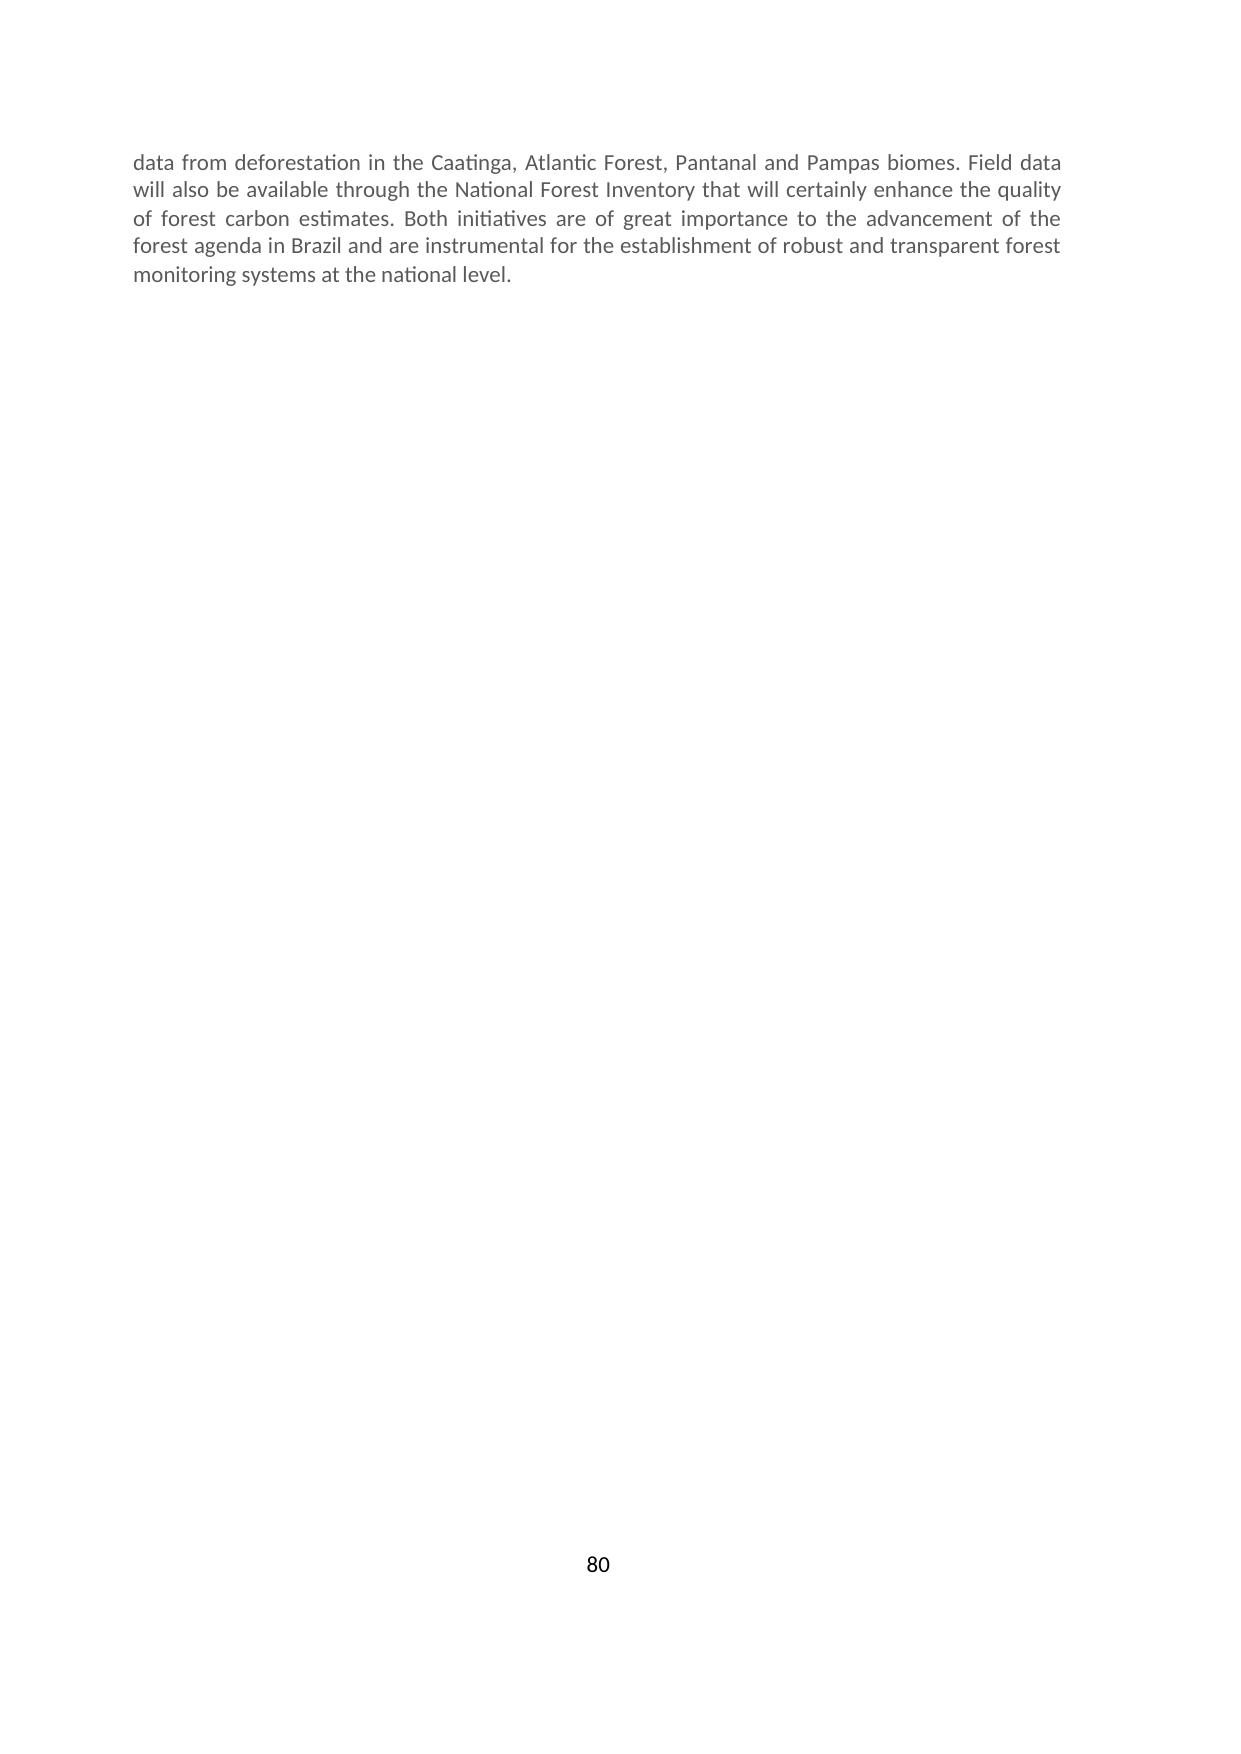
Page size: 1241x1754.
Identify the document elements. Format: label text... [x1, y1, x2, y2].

text data from deforestation in the Caatinga, Atlantic Forest, Pantanal and Pampas biomes. Field data will also be available through the National Forest Inventory that will certainly enhance the quality of forest carbon estimates. Both initiatives are of great importance to the advancement of the forest agenda in Brazil and are instrumental for the establishment of robust and transparent forest monitoring systems at the national level. [133, 148, 1063, 288]
